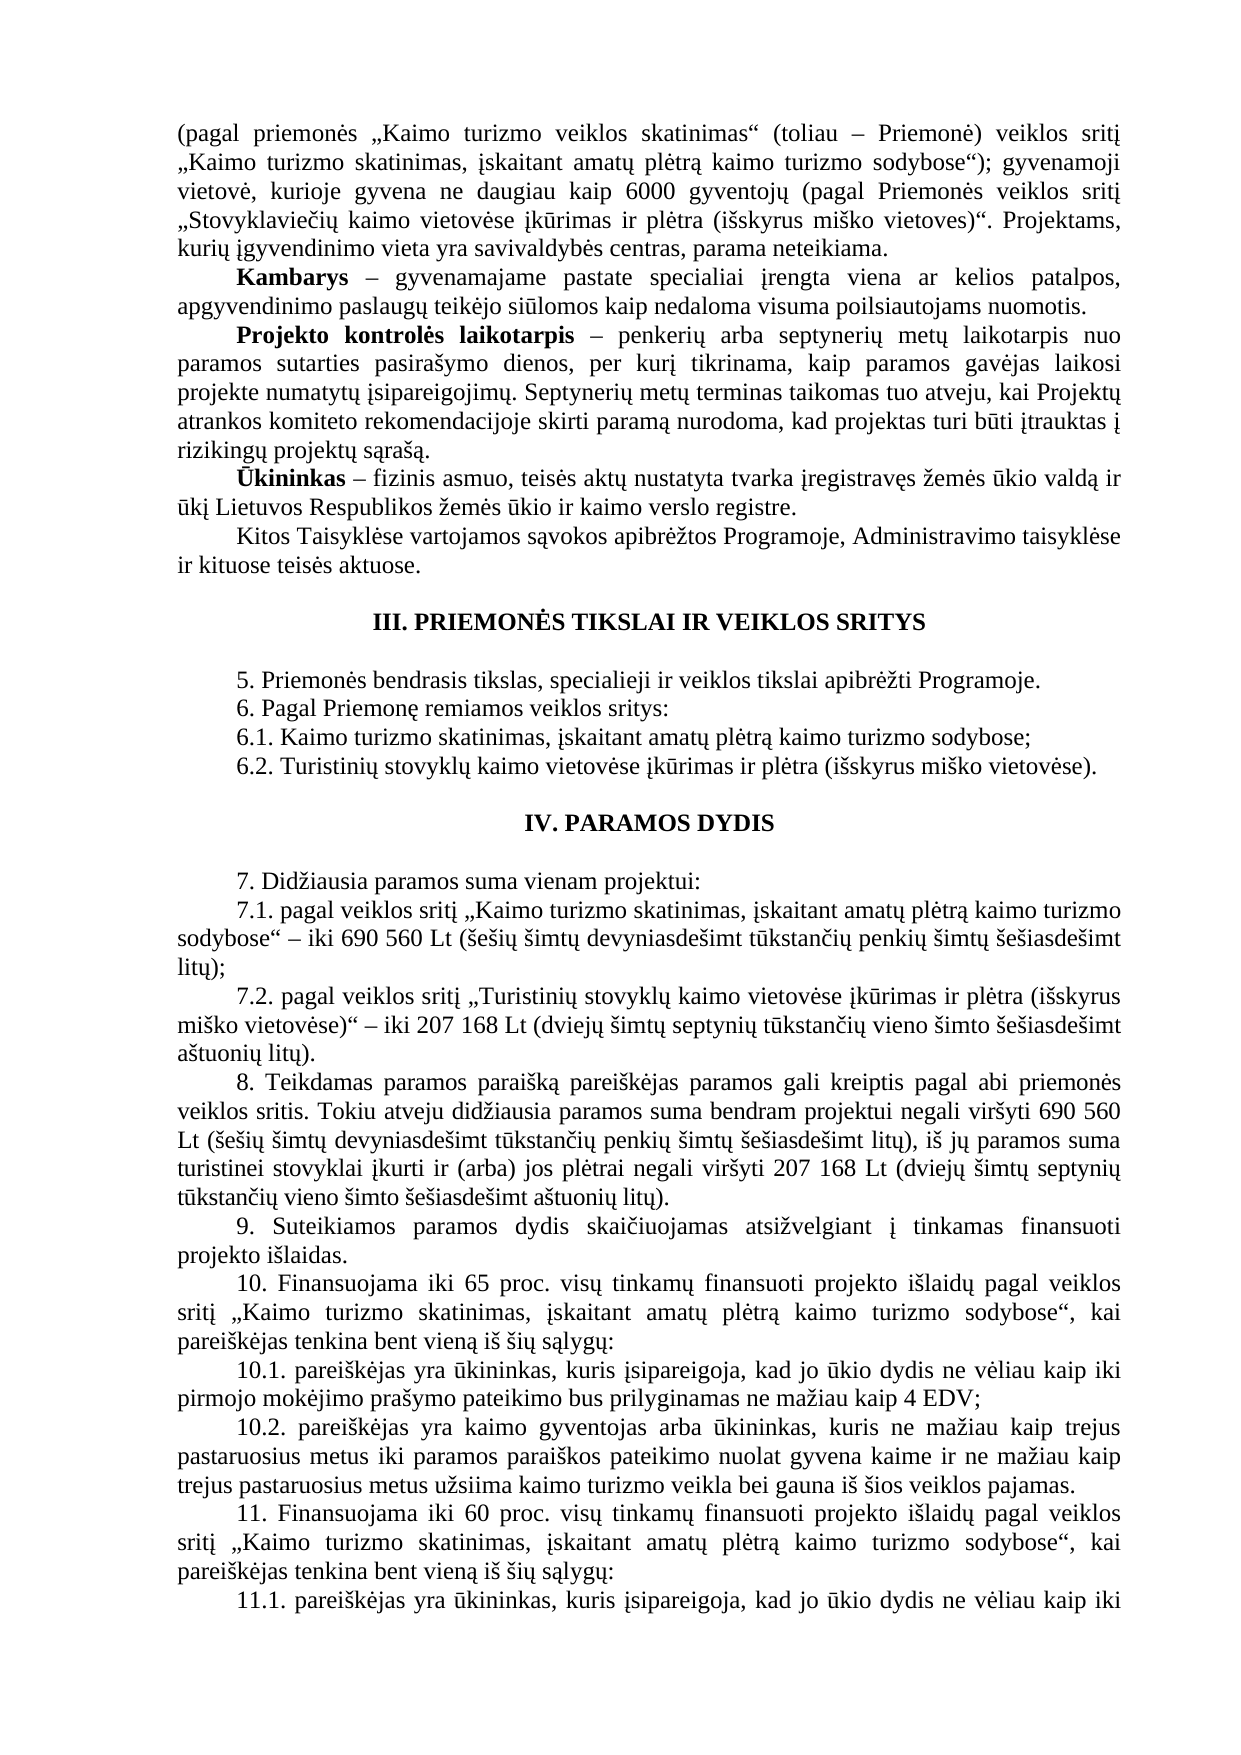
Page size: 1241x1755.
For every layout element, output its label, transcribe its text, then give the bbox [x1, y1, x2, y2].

text 8. Teikdamas paramos paraišką pareiškėjas paramos gali kreiptis pagal abi priemonės veiklos sritis. Tokiu atveju didžiausia paramos suma bendram projektui negali viršyti 690 560 Lt (šešių šimtų devyniasdešimt tūkstančių penkių šimtų šešiasdešimt litų), iš jų paramos suma turistinei stovyklai įkurti ir (arba) jos plėtrai negali viršyti 207 168 Lt (dviejų šimtų septynių tūkstančių vieno šimto šešiasdešimt aštuonių litų). [177, 1067, 1122, 1211]
text (pagal priemonės „Kaimo turizmo veiklos skatinimas“ (toliau – Priemonė) veiklos sritį „Kaimo turizmo skatinimas, įskaitant amatų plėtrą kaimo turizmo sodybose“); gyvenamoji vietovė, kurioje gyvena ne daugiau kaip 6000 gyventojų (pagal Priemonės veiklos sritį „Stovyklaviečių kaimo vietovėse įkūrimas ir plėtra (išskyrus miško vietoves)“. Projektams, kurių įgyvendinimo vieta yra savivaldybės centras, parama neteikiama. [177, 118, 1122, 262]
text 7. Didžiausia paramos suma vienam projektui: [177, 866, 1122, 895]
text Kitos Taisyklėse vartojamos sąvokos apibrėžtos Programoje, Administravimo taisyklėse ir kituose teisės aktuose. [177, 521, 1122, 578]
text Kambarys – gyvenamajame pastate specialiai įrengta viena ar kelios patalpos, apgyvendinimo paslaugų teikėjo siūlomos kaip nedaloma visuma poilsiautojams nuomotis. [177, 262, 1122, 320]
text 10.2. pareiškėjas yra kaimo gyventojas arba ūkininkas, kuris ne mažiau kaip trejus pastaruosius metus iki paramos paraiškos pateikimo nuolat gyvena kaime ir ne mažiau kaip trejus pastaruosius metus užsiima kaimo turizmo veikla bei gauna iš šios veiklos pajamas. [177, 1412, 1122, 1498]
text IV. PARAMOS DYDIS [177, 808, 1122, 837]
text 6.2. Turistinių stovyklų kaimo vietovėse įkūrimas ir plėtra (išskyrus miško vietovėse). [177, 751, 1122, 780]
text Projekto kontrolės laikotarpis – penkerių arba septynerių metų laikotarpis nuo paramos sutarties pasirašymo dienos, per kurį tikrinama, kaip paramos gavėjas laikosi projekte numatytų įsipareigojimų. Septynerių metų terminas taikomas tuo atveju, kai Projektų atrankos komiteto rekomendacijoje skirti paramą nurodoma, kad projektas turi būti įtrauktas į rizikingų projektų sąrašą. [177, 320, 1122, 463]
text 11.1. pareiškėjas yra ūkininkas, kuris įsipareigoja, kad jo ūkio dydis ne vėliau kaip iki [177, 1585, 1122, 1613]
text 7.2. pagal veiklos sritį „Turistinių stovyklų kaimo vietovėse įkūrimas ir plėtra (išskyrus miško vietovėse)“ – iki 207 168 Lt (dviejų šimtų septynių tūkstančių vieno šimto šešiasdešimt aštuonių litų). [177, 981, 1122, 1067]
text 11. Finansuojama iki 60 proc. visų tinkamų finansuoti projekto išlaidų pagal veiklos sritį „Kaimo turizmo skatinimas, įskaitant amatų plėtrą kaimo turizmo sodybose“, kai pareiškėjas tenkina bent vieną iš šių sąlygų: [177, 1498, 1122, 1585]
text 6.1. Kaimo turizmo skatinimas, įskaitant amatų plėtrą kaimo turizmo sodybose; [177, 722, 1122, 751]
text 5. Priemonės bendrasis tikslas, specialieji ir veiklos tikslai apibrėžti Programoje. [177, 665, 1122, 693]
text 10.1. pareiškėjas yra ūkininkas, kuris įsipareigoja, kad jo ūkio dydis ne vėliau kaip iki pirmojo mokėjimo prašymo pateikimo bus prilyginamas ne mažiau kaip 4 EDV; [177, 1355, 1122, 1412]
text 7.1. pagal veiklos sritį „Kaimo turizmo skatinimas, įskaitant amatų plėtrą kaimo turizmo sodybose“ – iki 690 560 Lt (šešių šimtų devyniasdešimt tūkstančių penkių šimtų šešiasdešimt litų); [177, 895, 1122, 981]
text Ūkininkas – fizinis asmuo, teisės aktų nustatyta tvarka įregistravęs žemės ūkio valdą ir ūkį Lietuvos Respublikos žemės ūkio ir kaimo verslo registre. [177, 463, 1122, 521]
text 9. Suteikiamos paramos dydis skaičiuojamas atsižvelgiant į tinkamas finansuoti projekto išlaidas. [177, 1211, 1122, 1268]
text 10. Finansuojama iki 65 proc. visų tinkamų finansuoti projekto išlaidų pagal veiklos sritį „Kaimo turizmo skatinimas, įskaitant amatų plėtrą kaimo turizmo sodybose“, kai pareiškėjas tenkina bent vieną iš šių sąlygų: [177, 1268, 1122, 1355]
text III. PRIEMONĖS TIKSLAI IR VEIKLOS SRITYS [177, 607, 1122, 636]
text 6. Pagal Priemonę remiamos veiklos sritys: [177, 693, 1122, 722]
